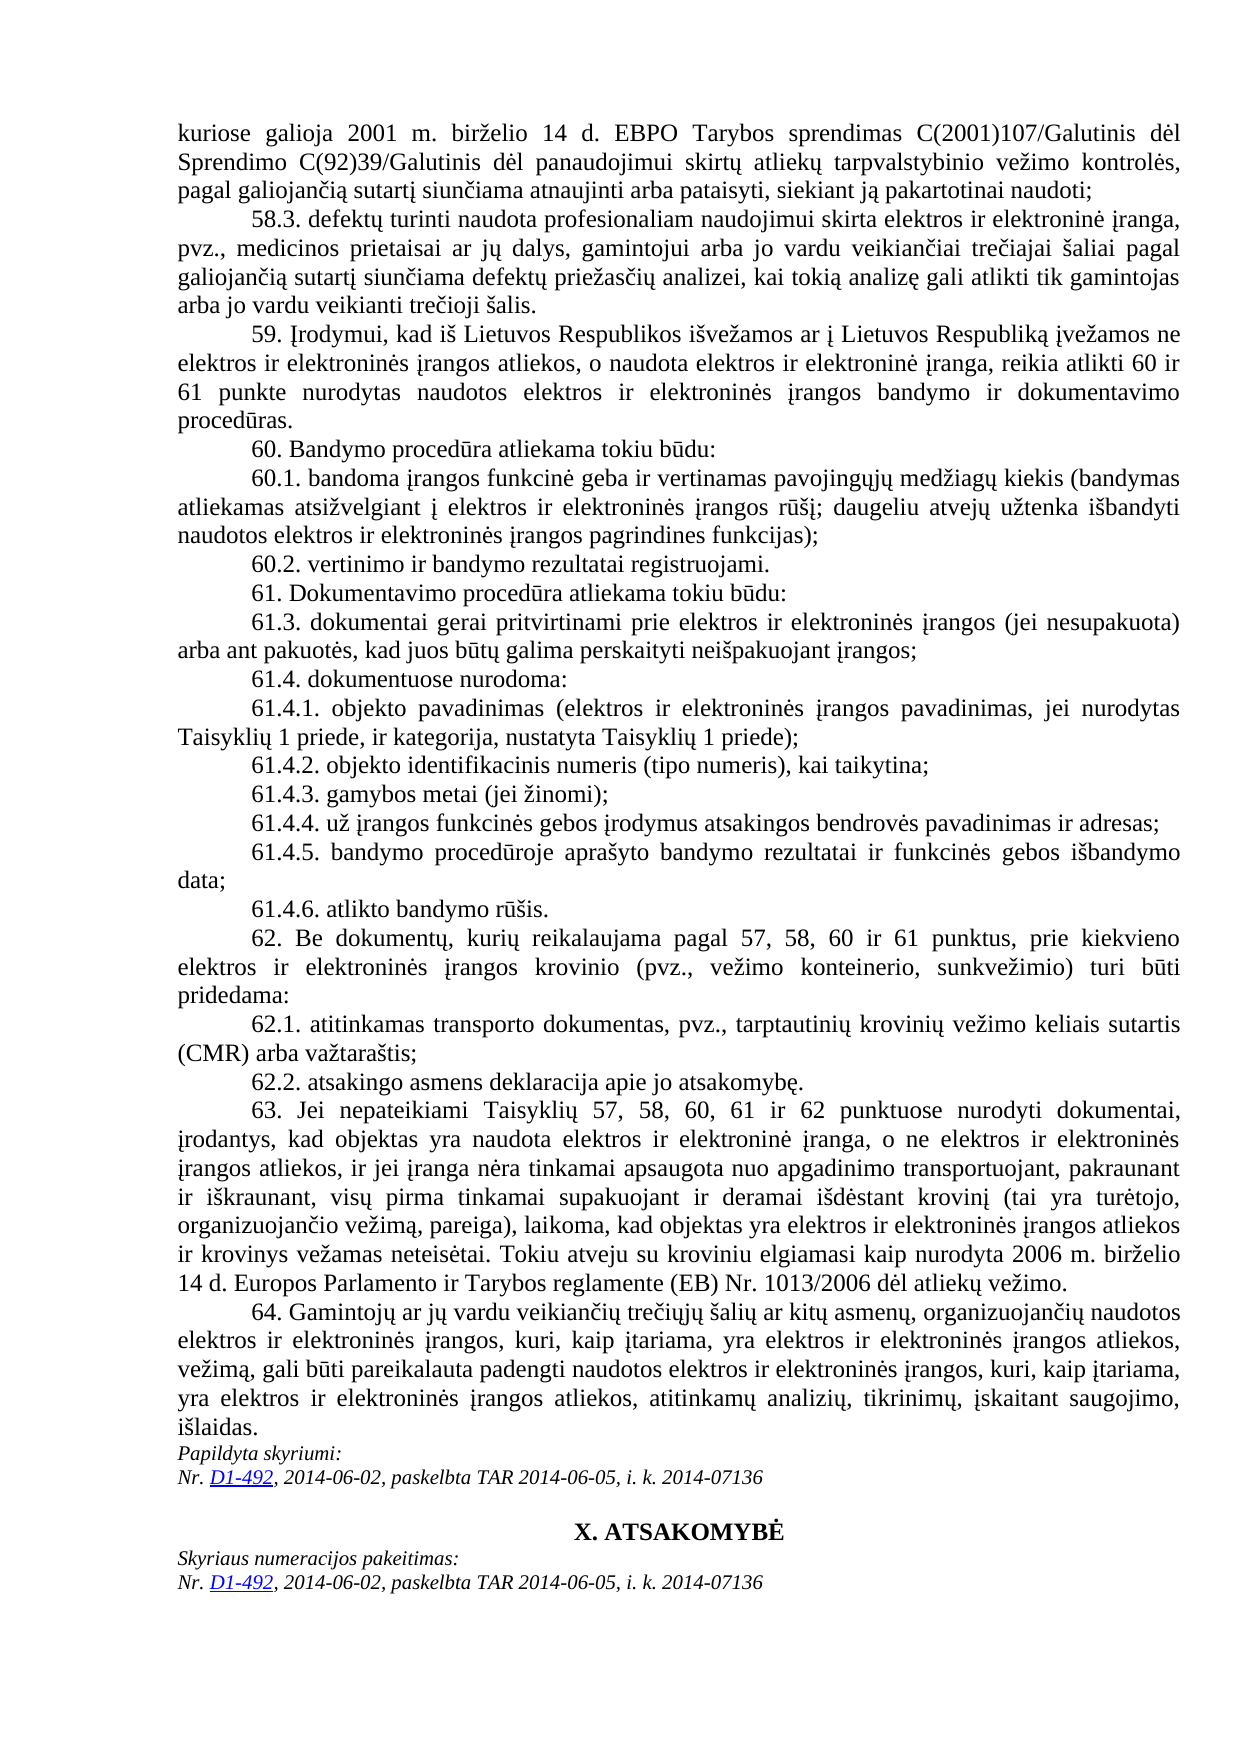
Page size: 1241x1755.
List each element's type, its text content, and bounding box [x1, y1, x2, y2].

text Papildyta skyriumi: [177, 1441, 1181, 1465]
text 60.1. bandoma įrangos funkcinė geba ir vertinamas pavojingųjų medžiagų kiekis (bandymas atliekamas atsižvelgiant į elektros ir elektroninės įrangos rūšį; daugeliu atvejų užtenka išbandyti naudotos elektros ir elektroninės įrangos pagrindines funkcijas); [177, 463, 1181, 549]
text 62.2. atsakingo asmens deklaracija apie jo atsakomybę. [177, 1067, 1181, 1096]
text 59. Įrodymui, kad iš Lietuvos Respublikos išvežamos ar į Lietuvos Respubliką įvežamos ne elektros ir elektroninės įrangos atliekos, o naudota elektros ir elektroninė įranga, reikia atlikti 60 ir 61 punkte nurodytas naudotos elektros ir elektroninės įrangos bandymo ir dokumentavimo procedūras. [177, 319, 1181, 434]
text 61.4.2. objekto identifikacinis numeris (tipo numeris), kai taikytina; [177, 751, 1181, 779]
text Nr. D1-492, 2014-06-02, paskelbta TAR 2014-06-05, i. k. 2014-07136 [177, 1465, 1181, 1489]
text 61.4.5. bandymo procedūroje aprašyto bandymo rezultatai ir funkcinės gebos išbandymo data; [177, 837, 1181, 894]
text 60. Bandymo procedūra atliekama tokiu būdu: [177, 434, 1181, 463]
text 61.4.1. objekto pavadinimas (elektros ir elektroninės įrangos pavadinimas, jei nurodytas Taisyklių 1 priede, ir kategorija, nustatyta Taisyklių 1 priede); [177, 693, 1181, 751]
text 64. Gamintojų ar jų vardu veikiančių trečiųjų šalių ar kitų asmenų, organizuojančių naudotos elektros ir elektroninės įrangos, kuri, kaip įtariama, yra elektros ir elektroninės įrangos atliekos, vežimą, gali būti pareikalauta padengti naudotos elektros ir elektroninės įrangos, kuri, kaip įtariama, yra elektros ir elektroninės įrangos atliekos, atitinkamų analizių, tikrinimų, įskaitant saugojimo, išlaidas. [177, 1297, 1181, 1441]
text 63. Jei nepateikiami Taisyklių 57, 58, 60, 61 ir 62 punktuose nurodyti dokumentai, įrodantys, kad objektas yra naudota elektros ir elektroninė įranga, o ne elektros ir elektroninės įrangos atliekos, ir jei įranga nėra tinkamai apsaugota nuo apgadinimo transportuojant, pakraunant ir iškraunant, visų pirma tinkamai supakuojant ir deramai išdėstant krovinį (tai yra turėtojo, organizuojančio vežimą, pareiga), laikoma, kad objektas yra elektros ir elektroninės įrangos atliekos ir krovinys vežamas neteisėtai. Tokiu atveju su kroviniu elgiamasi kaip nurodyta 2006 m. birželio 14 d. Europos Parlamento ir Tarybos reglamente (EB) Nr. 1013/2006 dėl atliekų vežimo. [177, 1096, 1181, 1297]
text 58.3. defektų turinti naudota profesionaliam naudojimui skirta elektros ir elektroninė įranga, pvz., medicinos prietaisai ar jų dalys, gamintojui arba jo vardu veikiančiai trečiajai šaliai pagal galiojančią sutartį siunčiama defektų priežasčių analizei, kai tokią analizę gali atlikti tik gamintojas arba jo vardu veikianti trečioji šalis. [177, 204, 1181, 319]
text 62. Be dokumentų, kurių reikalaujama pagal 57, 58, 60 ir 61 punktus, prie kiekvieno elektros ir elektroninės įrangos krovinio (pvz., vežimo konteinerio, sunkvežimio) turi būti pridedama: [177, 923, 1181, 1009]
text 62.1. atitinkamas transporto dokumentas, pvz., tarptautinių krovinių vežimo keliais sutartis (CMR) arba važtaraštis; [177, 1009, 1181, 1067]
text 61.3. dokumentai gerai pritvirtinami prie elektros ir elektroninės įrangos (jei nesupakuota) arba ant pakuotės, kad juos būtų galima perskaityti neišpakuojant įrangos; [177, 607, 1181, 664]
text 61.4. dokumentuose nurodoma: [177, 664, 1181, 693]
text 61.4.3. gamybos metai (jei žinomi); [177, 779, 1181, 808]
text kuriose galioja 2001 m. birželio 14 d. EBPO Tarybos sprendimas C(2001)107/Galutinis dėl Sprendimo C(92)39/Galutinis dėl panaudojimui skirtų atliekų tarpvalstybinio vežimo kontrolės, pagal galiojančią sutartį siunčiama atnaujinti arba pataisyti, siekiant ją pakartotinai naudoti; [177, 118, 1181, 204]
text 60.2. vertinimo ir bandymo rezultatai registruojami. [177, 549, 1181, 578]
text 61. Dokumentavimo procedūra atliekama tokiu būdu: [177, 578, 1181, 607]
text Skyriaus numeracijos pakeitimas: [177, 1546, 1181, 1570]
text Nr. D1-492, 2014-06-02, paskelbta TAR 2014-06-05, i. k. 2014-07136 [177, 1570, 1181, 1594]
text X. ATSAKOMYBĖ [177, 1517, 1181, 1546]
text 61.4.6. atlikto bandymo rūšis. [177, 894, 1181, 923]
text 61.4.4. už įrangos funkcinės gebos įrodymus atsakingos bendrovės pavadinimas ir adresas; [177, 808, 1181, 837]
